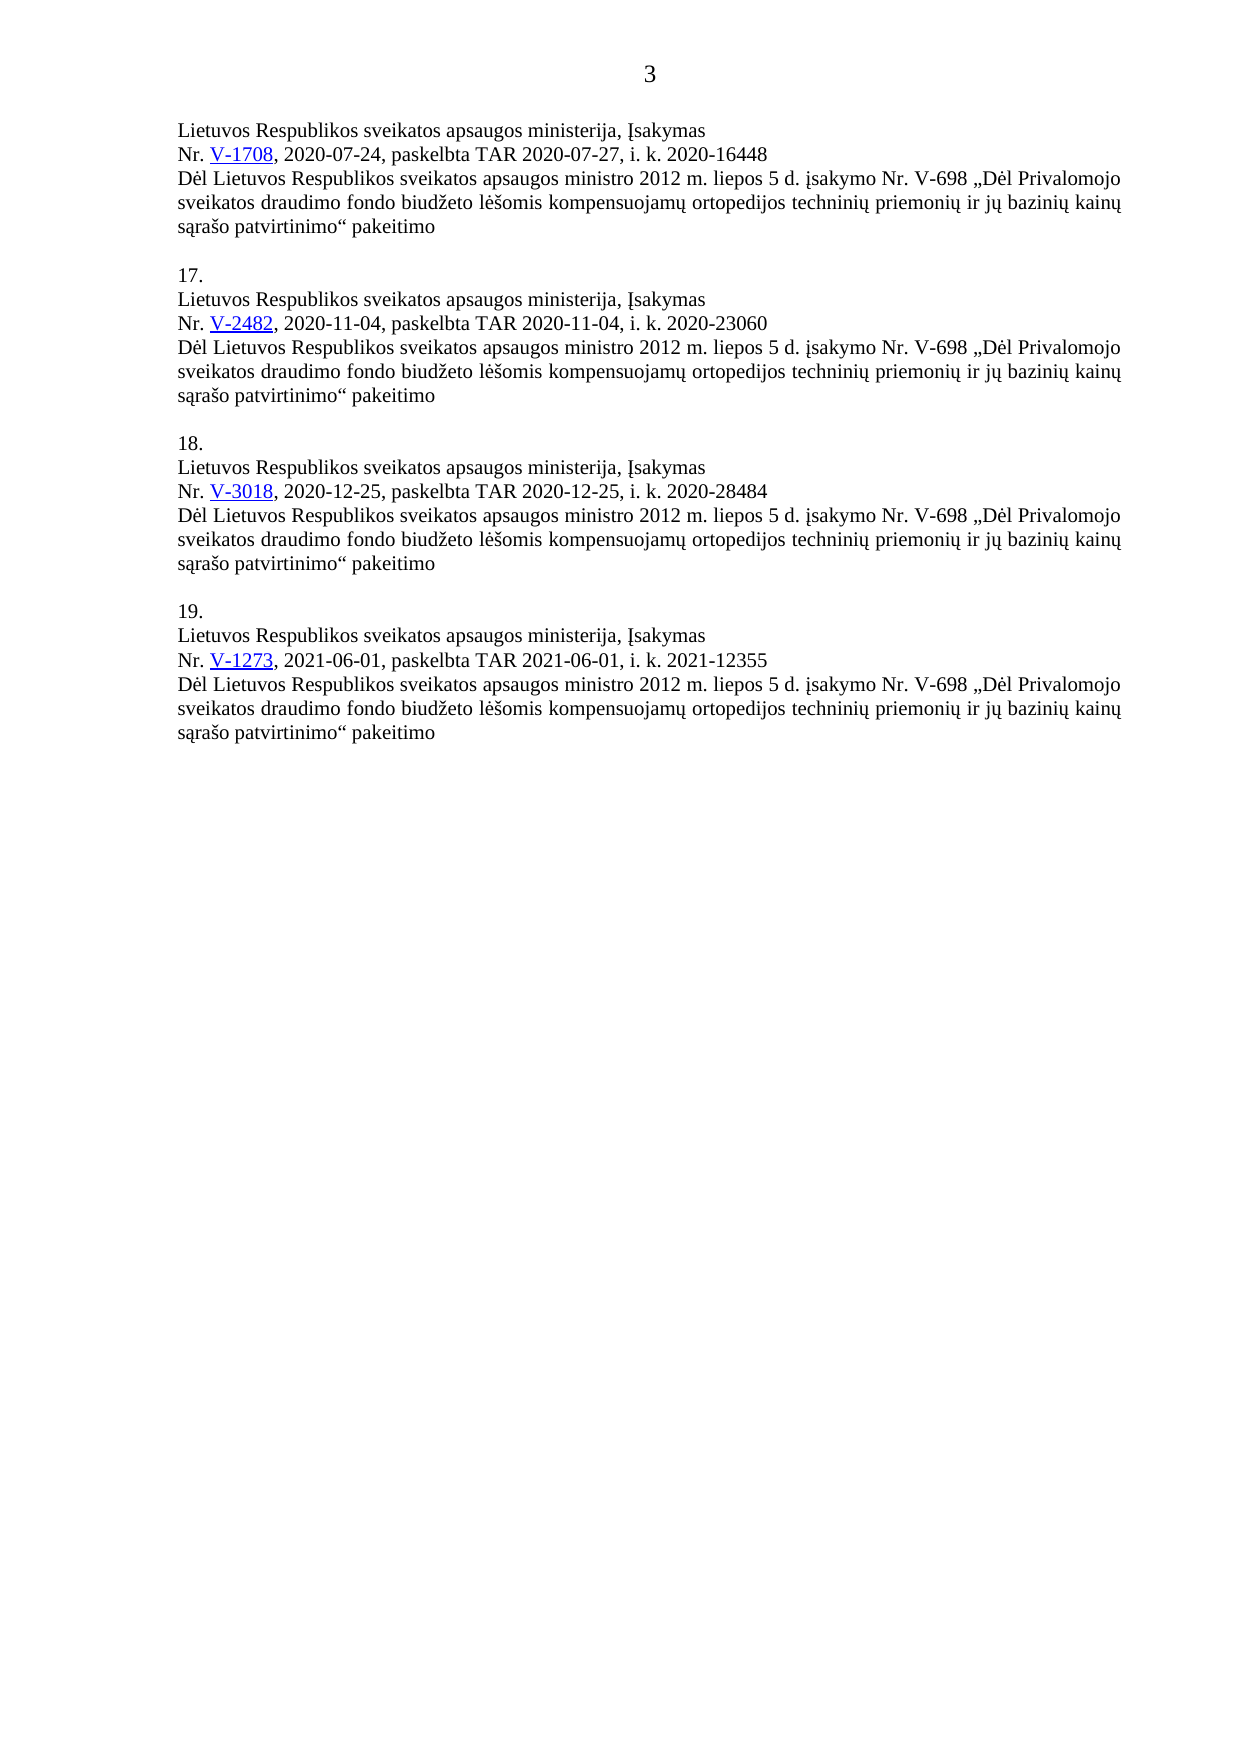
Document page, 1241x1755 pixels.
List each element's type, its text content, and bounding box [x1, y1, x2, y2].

text Lietuvos Respublikos sveikatos apsaugos ministerija, Įsakymas [177, 623, 1122, 647]
text Dėl Lietuvos Respublikos sveikatos apsaugos ministro 2012 m. liepos 5 d. įsakymo Nr. V-698 „Dėl Privalomojo sveikatos draudimo fondo biudžeto lėšomis kompensuojamų ortopedijos techninių priemonių ir jų bazinių kainų sąrašo patvirtinimo“ pakeitimo [177, 335, 1122, 407]
text 19. [177, 599, 1122, 623]
text Dėl Lietuvos Respublikos sveikatos apsaugos ministro 2012 m. liepos 5 d. įsakymo Nr. V-698 „Dėl Privalomojo sveikatos draudimo fondo biudžeto lėšomis kompensuojamų ortopedijos techninių priemonių ir jų bazinių kainų sąrašo patvirtinimo“ pakeitimo [177, 503, 1122, 575]
text Nr. V-1708, 2020-07-24, paskelbta TAR 2020-07-27, i. k. 2020-16448 [177, 142, 1122, 166]
text Nr. V-1273, 2021-06-01, paskelbta TAR 2021-06-01, i. k. 2021-12355 [177, 647, 1122, 672]
text Nr. V-3018, 2020-12-25, paskelbta TAR 2020-12-25, i. k. 2020-28484 [177, 479, 1122, 503]
text Lietuvos Respublikos sveikatos apsaugos ministerija, Įsakymas [177, 118, 1122, 142]
text Lietuvos Respublikos sveikatos apsaugos ministerija, Įsakymas [177, 455, 1122, 479]
text 17. [177, 262, 1122, 287]
text Nr. V-2482, 2020-11-04, paskelbta TAR 2020-11-04, i. k. 2020-23060 [177, 311, 1122, 335]
text 18. [177, 431, 1122, 455]
text Lietuvos Respublikos sveikatos apsaugos ministerija, Įsakymas [177, 287, 1122, 311]
text Dėl Lietuvos Respublikos sveikatos apsaugos ministro 2012 m. liepos 5 d. įsakymo Nr. V-698 „Dėl Privalomojo sveikatos draudimo fondo biudžeto lėšomis kompensuojamų ortopedijos techninių priemonių ir jų bazinių kainų sąrašo patvirtinimo“ pakeitimo [177, 166, 1122, 238]
text Dėl Lietuvos Respublikos sveikatos apsaugos ministro 2012 m. liepos 5 d. įsakymo Nr. V-698 „Dėl Privalomojo sveikatos draudimo fondo biudžeto lėšomis kompensuojamų ortopedijos techninių priemonių ir jų bazinių kainų sąrašo patvirtinimo“ pakeitimo [177, 672, 1122, 744]
